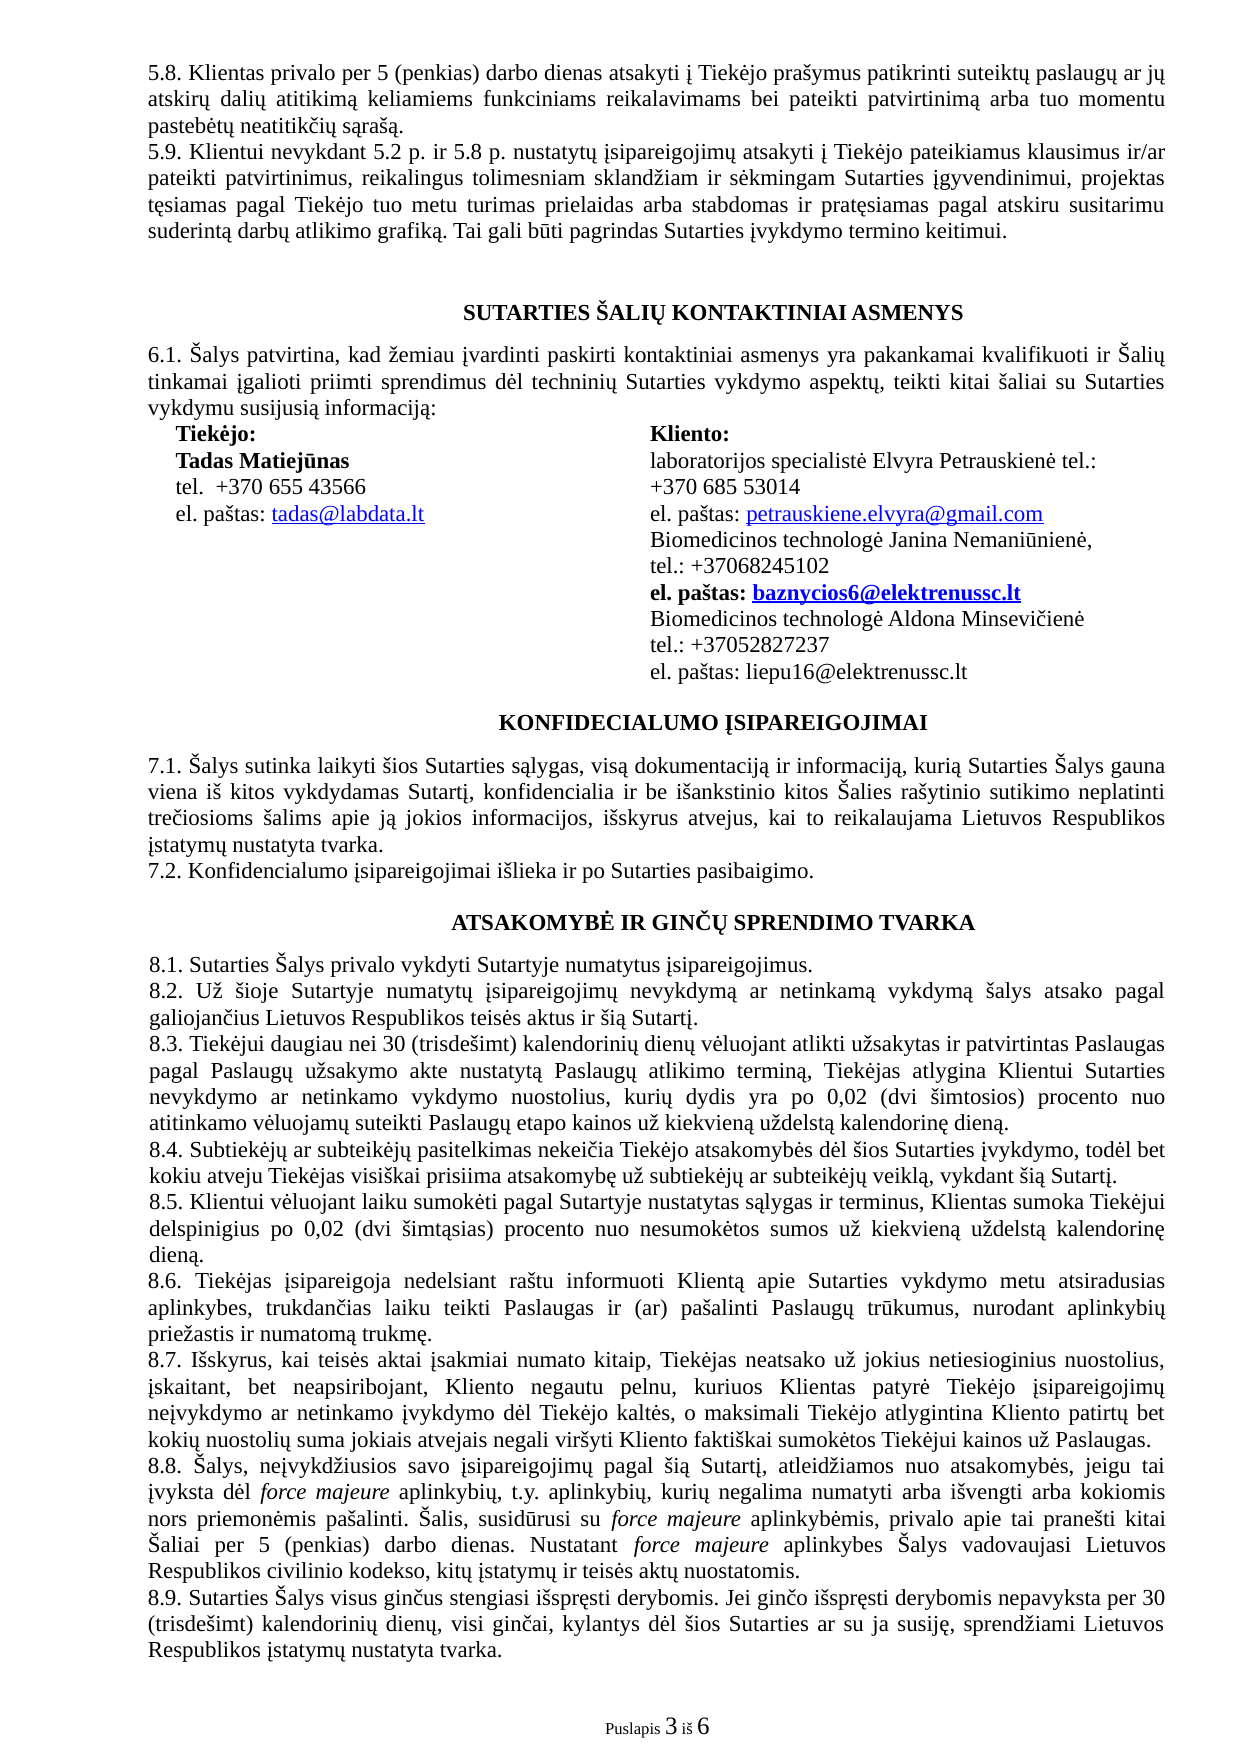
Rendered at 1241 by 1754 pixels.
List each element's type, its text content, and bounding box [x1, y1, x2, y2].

list 8.4. Subtiekėjų ar subteikėjų pasitelkimas nekeičia Tiekėjo atsakomybės dėl šios Sutarties įvykdymo, todėl bet kokiu atveju Tiekėjas visiškai prisiima atsakomybę už subtiekėjų ar subteikėjų veiklą, vykdant šią Sutartį. [149, 1136, 1167, 1188]
list 8.8. Šalys, neįvykdžiusios savo įsipareigojimų pagal šią Sutartį, atleidžiamos nuo atsakomybės, jeigu tai įvyksta dėl force majeure aplinkybių, t.y. aplinkybių, kurių negalima numatyti arba išvengti arba kokiomis nors priemonėmis pašalinti. Šalis, susidūrusi su force majeure aplinkybėmis, privalo apie tai pranešti kitai Šaliai per 5 (penkias) darbo dienas. Nustatant force majeure aplinkybes Šalys vadovaujasi Lietuvos Respublikos civilinio kodekso, kitų įstatymų ir teisės aktų nuostatomis. [148, 1452, 1167, 1584]
table_cell Biomedicinos technologė Janina Nemaniūnienė, tel.: +37068245102 el. paštas: baznycios6@elektrenussc.lt Biomedicinos technologė Aldona Minsevičienė tel.: +37052827237 el. paštas: liepu16@elektrenussc.lt [639, 526, 1132, 684]
list 8.5. Klientui vėluojant laiku sumokėti pagal Sutartyje nustatytas sąlygas ir terminus, Klientas sumoka Tiekėjui delspinigius po 0,02 (dvi šimtąsias) procento nuo nesumokėtos sumos už kiekvieną uždelstą kalendorinę dieną. [149, 1188, 1167, 1267]
list 7.1. Šalys sutinka laikyti šios Sutarties sąlygas, visą dokumentaciją ir informaciją, kurią Sutarties Šalys gauna viena iš kitos vykdydamas Sutartį, konfidencialia ir be išankstinio kitos Šalies rašytinio sutikimo neplatinti trečiosioms šalims apie ją jokios informacijos, išskyrus atvejus, kai to reikalaujama Lietuvos Respublikos įstatymų nustatyta tvarka. [148, 752, 1167, 857]
list 8.6. Tiekėjas įsipareigoja nedelsiant raštu informuoti Klientą apie Sutarties vykdymo metu atsiradusias aplinkybes, trukdančias laiku teikti Paslaugas ir (ar) pašalinti Paslaugų trūkumus, nurodant aplinkybių priežastis ir numatomą trukmę. [148, 1267, 1167, 1347]
list 5.9. Klientui nevykdant 5.2 p. ir 5.8 p. nustatytų įsipareigojimų atsakyti į Tiekėjo pateikiamus klausimus ir/ar pateikti patvirtinimus, reikalingus tolimesniam sklandžiam ir sėkmingam Sutarties įgyvendinimui, projektas tęsiamas pagal Tiekėjo tuo metu turimas prielaidas arba stabdomas ir pratęsiamas pagal atskiru susitarimu suderintą darbų atlikimo grafiką. Tai gali būti pagrindas Sutarties įvykdymo termino keitimui. [148, 138, 1167, 243]
table_header Kliento: laboratorijos specialistė Elvyra Petrauskienė tel.: +370 685 53014 el. paštas: petrauskiene.elvyra@gmail.com [639, 421, 1132, 526]
list 7.2. Konfidencialumo įsipareigojimai išlieka ir po Sutarties pasibaigimo. [148, 857, 1167, 883]
list 6.1. Šalys patvirtina, kad žemiau įvardinti paskirti kontaktiniai asmenys yra pakankamai kvalifikuoti ir Šalių tinkamai įgalioti priimti sprendimus dėl techninių Sutarties vykdymo aspektų, teikti kitai šaliai su Sutarties vykdymu susijusią informaciją: [148, 341, 1167, 421]
list 8.7. Išskyrus, kai teisės aktai įsakmiai numato kitaip, Tiekėjas neatsako už jokius netiesioginius nuostolius, įskaitant, bet neapsiribojant, Kliento negautu pelnu, kuriuos Klientas patyrė Tiekėjo įsipareigojimų neįvykdymo ar netinkamo įvykdymo dėl Tiekėjo kaltės, o maksimali Tiekėjo atlygintina Kliento patirtų bet kokių nuostolių suma jokiais atvejais negali viršyti Kliento faktiškai sumokėtos Tiekėjui kainos už Paslaugas. [148, 1347, 1167, 1452]
subtitle SUTARTIES ŠALIŲ KONTAKTINIAI ASMENYS [260, 299, 1167, 325]
list 8.1. Sutarties Šalys privalo vykdyti Sutartyje numatytus įsipareigojimus. [149, 951, 1167, 978]
list 8.9. Sutarties Šalys visus ginčus stengiasi išspręsti derybomis. Jei ginčo išspręsti derybomis nepavyksta per 30 (trisdešimt) kalendorinių dienų, visi ginčai, kylantys dėl šios Sutarties ar su ja susiję, sprendžiami Lietuvos Respublikos įstatymų nustatyta tvarka. [148, 1584, 1167, 1663]
list 8.2. Už šioje Sutartyje numatytų įsipareigojimų nevykdymą ar netinkamą vykdymą šalys atsako pagal galiojančius Lietuvos Respublikos teisės aktus ir šią Sutartį. [149, 978, 1167, 1030]
table_header Tiekėjo: Tadas Matiejūnas tel. +370 655 43566 el. paštas: tadas@labdata.lt [164, 421, 638, 526]
list 8.3. Tiekėjui daugiau nei 30 (trisdešimt) kalendorinių dienų vėluojant atlikti užsakytas ir patvirtintas Paslaugas pagal Paslaugų užsakymo akte nustatytą Paslaugų atlikimo terminą, Tiekėjas atlygina Klientui Sutarties nevykdymo ar netinkamo vykdymo nuostolius, kurių dydis yra po 0,02 (dvi šimtosios) procento nuo atitinkamo vėluojamų suteikti Paslaugų etapo kainos už kiekvieną uždelstą kalendorinę dieną. [149, 1030, 1167, 1136]
table_cell [164, 526, 638, 684]
subtitle KONFIDECIALUMO ĮSIPAREIGOJIMAI [260, 709, 1167, 735]
list 5.8. Klientas privalo per 5 (penkias) darbo dienas atsakyti į Tiekėjo prašymus patikrinti suteiktų paslaugų ar jų atskirų dalių atitikimą keliamiems funkciniams reikalavimams bei pateikti patvirtinimą arba tuo momentu pastebėtų neatitikčių sąrašą. [148, 59, 1167, 138]
subtitle ATSAKOMYBĖ IR GINČŲ SPRENDIMO TVARKA [260, 908, 1167, 935]
